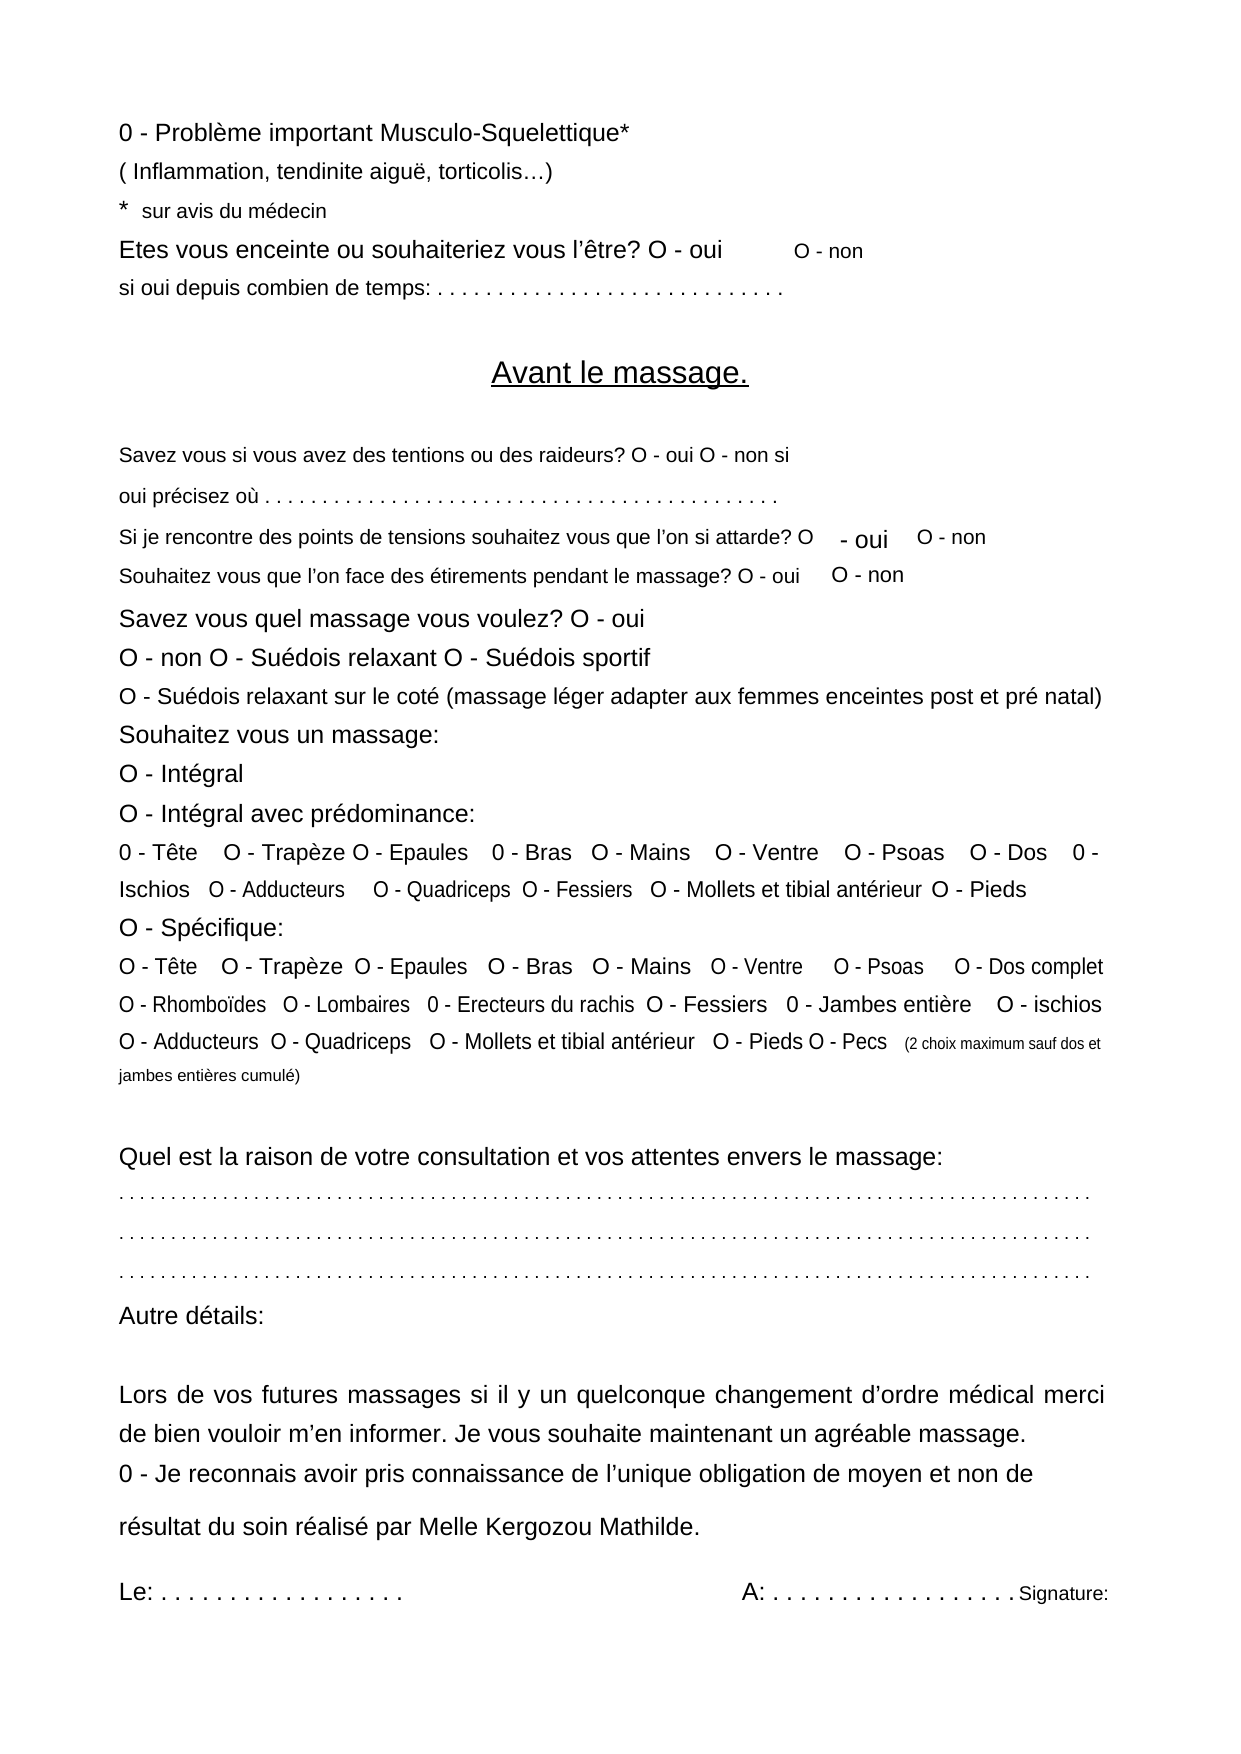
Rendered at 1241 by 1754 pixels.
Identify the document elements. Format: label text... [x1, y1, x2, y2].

table_cell O - Epaules [348, 953, 471, 991]
table_cell [348, 913, 417, 953]
table_cell O - Quadriceps O - Fessiers [348, 876, 637, 913]
text Lors de vos futures massages si il y un quelconque changement d’ordre médical merci de bien vouloir m’en informer. Je vous souhaite maintenant un agréable massage. [119, 1380, 1106, 1448]
table_cell O - Trapèze [200, 953, 348, 991]
text Si je rencontre des points de tensions souhaitez vous que l’on si attarde? O Souhaitez vous que l’on face des étirements pendant le massage? O - oui [119, 525, 827, 588]
table_cell O - Ventre [698, 953, 806, 991]
table_cell [698, 1065, 806, 1094]
text . . . . . . . . . . . . . . . . . . . . . . . . . . . . . . . . . . . . . . . . . . . . . . . . . . . . . . . . . . . . . . . . . . . . . . . . . . . . . . . . . . . . . . . . . . . . . . [119, 1182, 1123, 1204]
text si oui depuis combien de temps: . . . . . . . . . . . . . . . . . . . . . . . . . . . . . [119, 274, 1123, 299]
table_cell [471, 913, 637, 953]
text Savez vous quel massage vous voulez? O - oui O - non O - Suédois relaxant O - Suédois sportif [119, 604, 658, 672]
text Autre détails: [119, 1301, 1123, 1329]
table_cell O - Adducteurs [200, 876, 348, 913]
table_cell O - Spécifique: [119, 913, 348, 953]
table_cell O - Psoas [806, 953, 927, 991]
table_cell O - Pieds [698, 1028, 806, 1065]
table_cell [927, 913, 1106, 953]
table_cell O - Pieds [927, 876, 1106, 913]
text O - Suédois relaxant sur le coté (massage léger adapter aux femmes enceintes post et pré natal) [119, 683, 1123, 709]
table_cell [806, 913, 927, 953]
text O - non [831, 562, 906, 587]
text O - Intégral [119, 759, 1123, 788]
table_cell O - Pecs (2 choix maximum sauf dos et [806, 1028, 1106, 1065]
table_cell [638, 1065, 698, 1094]
table_cell Ischios [119, 876, 200, 913]
table_cell O - Dos complet [927, 953, 1106, 991]
table_cell [348, 1065, 417, 1094]
table_cell [806, 1065, 927, 1094]
table_cell 0 - Erecteurs du rachis [417, 991, 637, 1028]
text Le: . . . . . . . . . . . . . . . . . . A: . . . . . . . . . . . . . . . . . . Signature: [119, 1577, 1123, 1605]
table_header O - Ventre O - Psoas O - Dos 0 - [698, 839, 1106, 876]
text . . . . . . . . . . . . . . . . . . . . . . . . . . . . . . . . . . . . . . . . . . . . . . . . . . . . . . . . . . . . . . . . . . . . . . . . . . . . . . . . . . . . . . . . . . . . . . [119, 1222, 1123, 1243]
text * sur avis du médecin [119, 195, 1123, 224]
text . . . . . . . . . . . . . . . . . . . . . . . . . . . . . . . . . . . . . . . . . . . . . . . . . . . . . . . . . . . . . . . . . . . . . . . . . . . . . . . . . . . . . . . . . . . . . . [119, 1261, 1123, 1283]
table_cell O - Mollets et tibial antérieur [638, 876, 927, 913]
table_cell O - Tête [119, 953, 200, 991]
table_cell jambes entières cumulé) [119, 1065, 348, 1094]
text 0 - Je reconnais avoir pris connaissance de l’unique obligation de moyen et non de résultat du soin réalisé par Melle Kergozou Mathilde. [119, 1459, 1112, 1540]
table_cell O - Adducteurs O - Quadriceps [119, 1028, 417, 1065]
table_cell O - Rhomboïdes O - Lombaires [119, 991, 417, 1028]
table_cell [927, 1065, 1106, 1094]
text Quel est la raison de votre consultation et vos attentes envers le massage: [119, 1142, 1123, 1171]
table_cell [417, 913, 471, 953]
text Avant le massage. [119, 354, 1121, 389]
table_cell [698, 913, 806, 953]
table_header O - Epaules [348, 839, 471, 876]
table_cell [471, 1065, 637, 1094]
table_cell [638, 913, 698, 953]
table_header 0 - Tête O - Trapèze [119, 839, 348, 876]
text ( Inflammation, tendinite aiguë, torticolis…) [119, 158, 1123, 184]
table_cell O - Mollets et tibial antérieur [417, 1028, 698, 1065]
text Savez vous si vous avez des tentions ou des raideurs? O - oui O - non si oui précisez où . . . . . . . . . . . . . . . . . . . . . . . . . . . . . . . . . . . . . . . . . . . . . [119, 443, 804, 508]
table_cell O - Bras O - Mains [471, 953, 698, 991]
text Souhaitez vous un massage: [119, 720, 1123, 748]
text O - non [917, 525, 1123, 549]
text Etes vous enceinte ou souhaiteriez vous l’être? O - oui O - non [119, 235, 1123, 263]
table_cell [417, 1065, 471, 1094]
table_header 0 - Bras O - Mains [471, 839, 698, 876]
text - oui [839, 525, 906, 553]
text 0 - Problème important Musculo-Squelettique* [119, 118, 1123, 147]
text O - Intégral avec prédominance: [119, 799, 1123, 828]
table_cell O - Fessiers 0 - Jambes entière O - ischios [638, 991, 1106, 1028]
